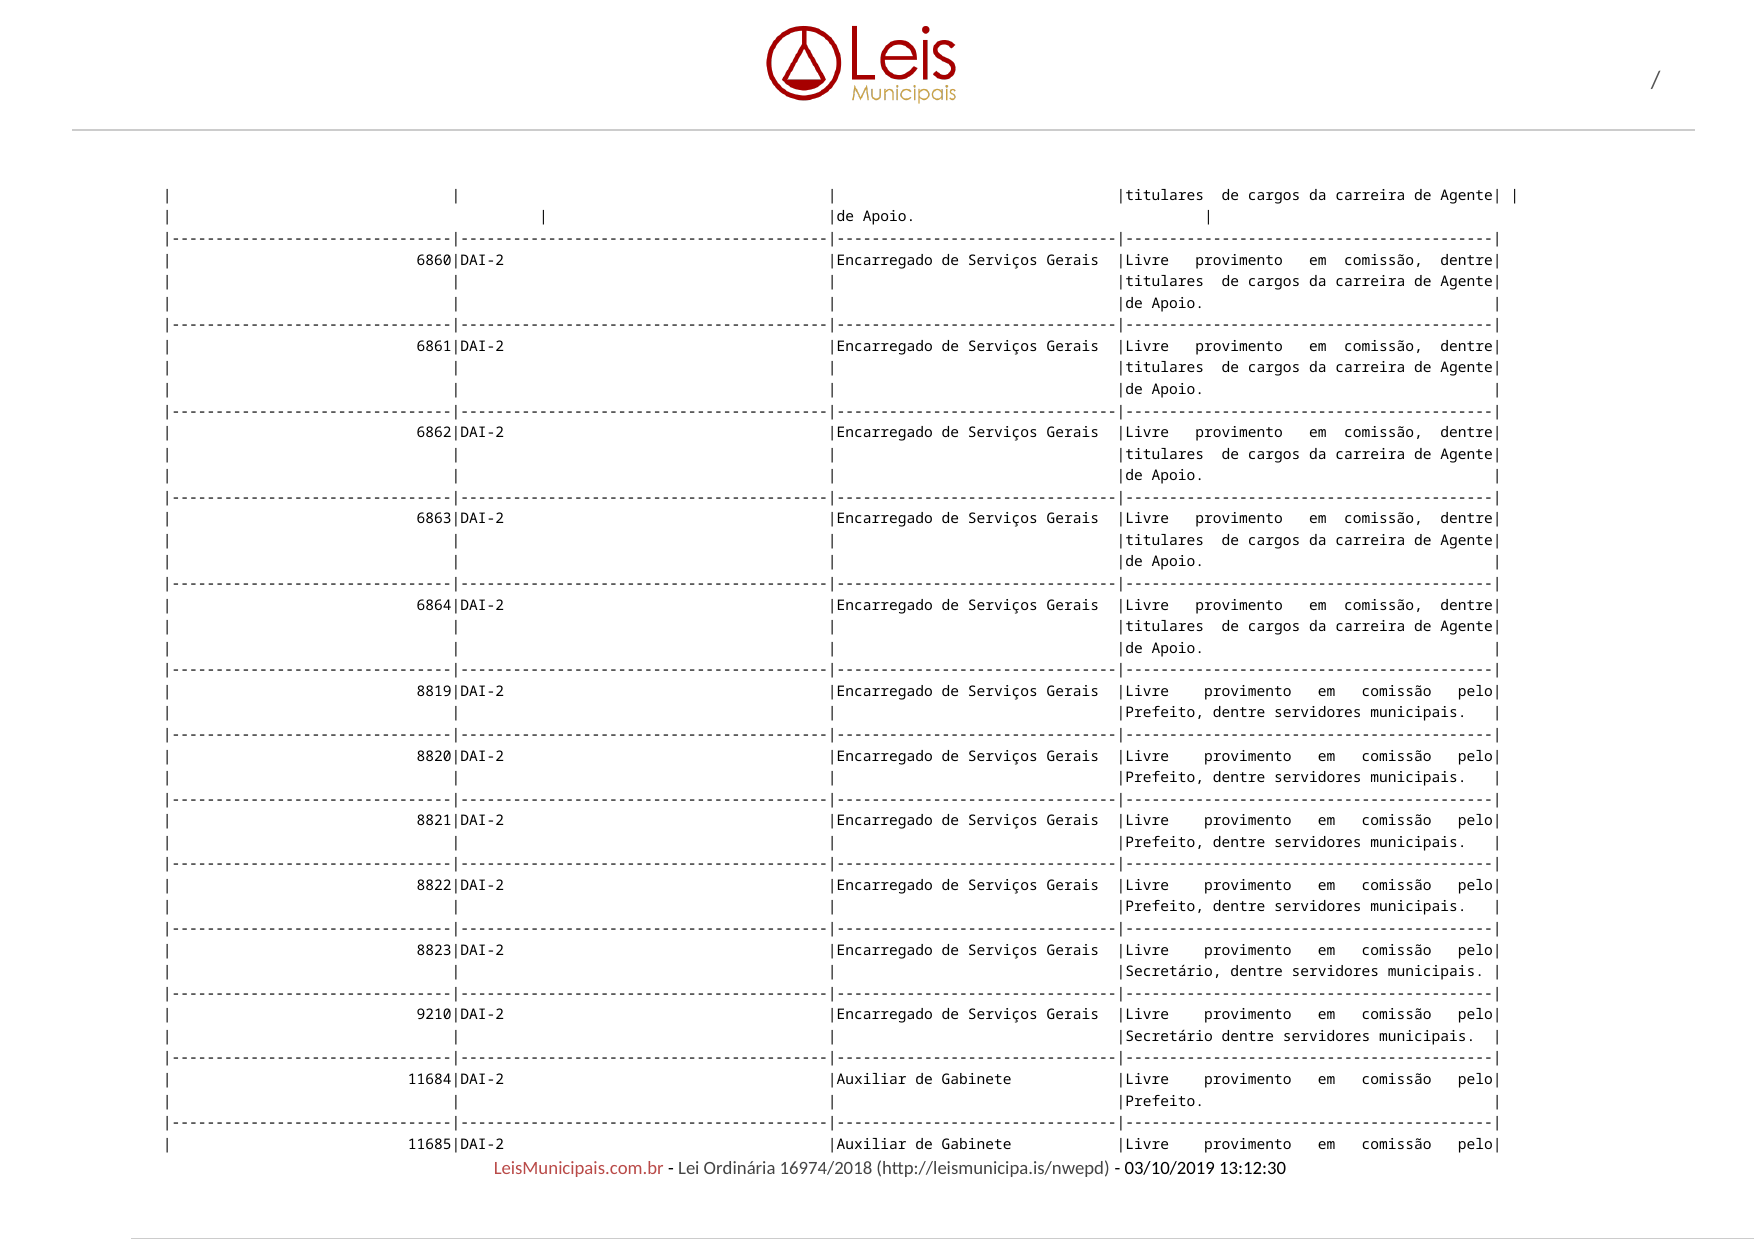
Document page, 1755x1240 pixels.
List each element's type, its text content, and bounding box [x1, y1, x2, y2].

text | 11685|DAI-2 |Auxiliar de Gabinete |Livre provimento em comissão pelo| [163, 1133, 1550, 1153]
text |--------------------------------|------------------------------------------|--------------------------------|------------------------------------------| [163, 982, 1550, 1002]
text |--------------------------------|------------------------------------------|--------------------------------|------------------------------------------| [163, 659, 1550, 679]
text | | | |Prefeito, dentre servidores municipais. | [163, 896, 1550, 916]
text |--------------------------------|------------------------------------------|--------------------------------|------------------------------------------| [163, 228, 1550, 248]
text | | | |de Apoio. | [163, 292, 1550, 312]
text |--------------------------------|------------------------------------------|--------------------------------|------------------------------------------| [163, 314, 1550, 334]
text | 9210|DAI-2 |Encarregado de Serviços Gerais |Livre provimento em comissão pelo| [163, 1004, 1550, 1024]
text | 11684|DAI-2 |Auxiliar de Gabinete |Livre provimento em comissão pelo| [163, 1069, 1550, 1089]
text | 6862|DAI-2 |Encarregado de Serviços Gerais |Livre provimento em comissão, dentre| [163, 422, 1550, 442]
text | | | |titulares de cargos da carreira de Agente| [163, 530, 1550, 549]
text |--------------------------------|------------------------------------------|--------------------------------|------------------------------------------| [163, 1047, 1550, 1067]
text |--------------------------------|------------------------------------------|--------------------------------|------------------------------------------| [163, 918, 1550, 938]
text | 6860|DAI-2 |Encarregado de Serviços Gerais |Livre provimento em comissão, dentre| [163, 249, 1550, 269]
text | | | |Prefeito, dentre servidores municipais. | [163, 702, 1550, 722]
text | | | |Secretário, dentre servidores municipais. | [163, 961, 1550, 981]
text | | | |titulares de cargos da carreira de Agente| [163, 616, 1550, 636]
text |--------------------------------|------------------------------------------|--------------------------------|------------------------------------------| [163, 1112, 1550, 1132]
text | 6864|DAI-2 |Encarregado de Serviços Gerais |Livre provimento em comissão, dentre| [163, 594, 1550, 614]
text | | | |titulares de cargos da carreira de Agente| [163, 271, 1550, 291]
text | | | |de Apoio. | [163, 379, 1550, 399]
text | 6863|DAI-2 |Encarregado de Serviços Gerais |Livre provimento em comissão, dentre| [163, 508, 1550, 528]
text | | | |titulares de cargos da carreira de Agente| [163, 443, 1550, 463]
text | 8822|DAI-2 |Encarregado de Serviços Gerais |Livre provimento em comissão pelo| [163, 875, 1550, 894]
text | | | |de Apoio. | [163, 637, 1550, 657]
text |--------------------------------|------------------------------------------|--------------------------------|------------------------------------------| [163, 788, 1550, 808]
text |--------------------------------|------------------------------------------|--------------------------------|------------------------------------------| [163, 573, 1550, 593]
text | 6861|DAI-2 |Encarregado de Serviços Gerais |Livre provimento em comissão, dentre| [163, 336, 1550, 356]
text | | | |Prefeito. | [163, 1090, 1550, 1110]
text | 8820|DAI-2 |Encarregado de Serviços Gerais |Livre provimento em comissão pelo| [163, 745, 1550, 765]
text | 8819|DAI-2 |Encarregado de Serviços Gerais |Livre provimento em comissão pelo| [163, 681, 1550, 701]
text | | | |Secretário dentre servidores municipais. | [163, 1026, 1550, 1046]
text | | | |de Apoio. | [163, 465, 1550, 485]
text | | | |titulares de cargos da carreira de Agente| [163, 357, 1550, 377]
text |--------------------------------|------------------------------------------|--------------------------------|------------------------------------------| [163, 487, 1550, 506]
text |--------------------------------|------------------------------------------|--------------------------------|------------------------------------------| [163, 400, 1550, 420]
text | | | |titulares de cargos da carreira de Agente| | | | |de Apoio. | [163, 185, 1550, 226]
text | 8821|DAI-2 |Encarregado de Serviços Gerais |Livre provimento em comissão pelo| [163, 810, 1550, 830]
text | | | |Prefeito, dentre servidores municipais. | [163, 832, 1550, 851]
text |--------------------------------|------------------------------------------|--------------------------------|------------------------------------------| [163, 724, 1550, 744]
text | | | |de Apoio. | [163, 551, 1550, 571]
text |--------------------------------|------------------------------------------|--------------------------------|------------------------------------------| [163, 853, 1550, 873]
text | | | |Prefeito, dentre servidores municipais. | [163, 767, 1550, 787]
text | 8823|DAI-2 |Encarregado de Serviços Gerais |Livre provimento em comissão pelo| [163, 939, 1550, 959]
